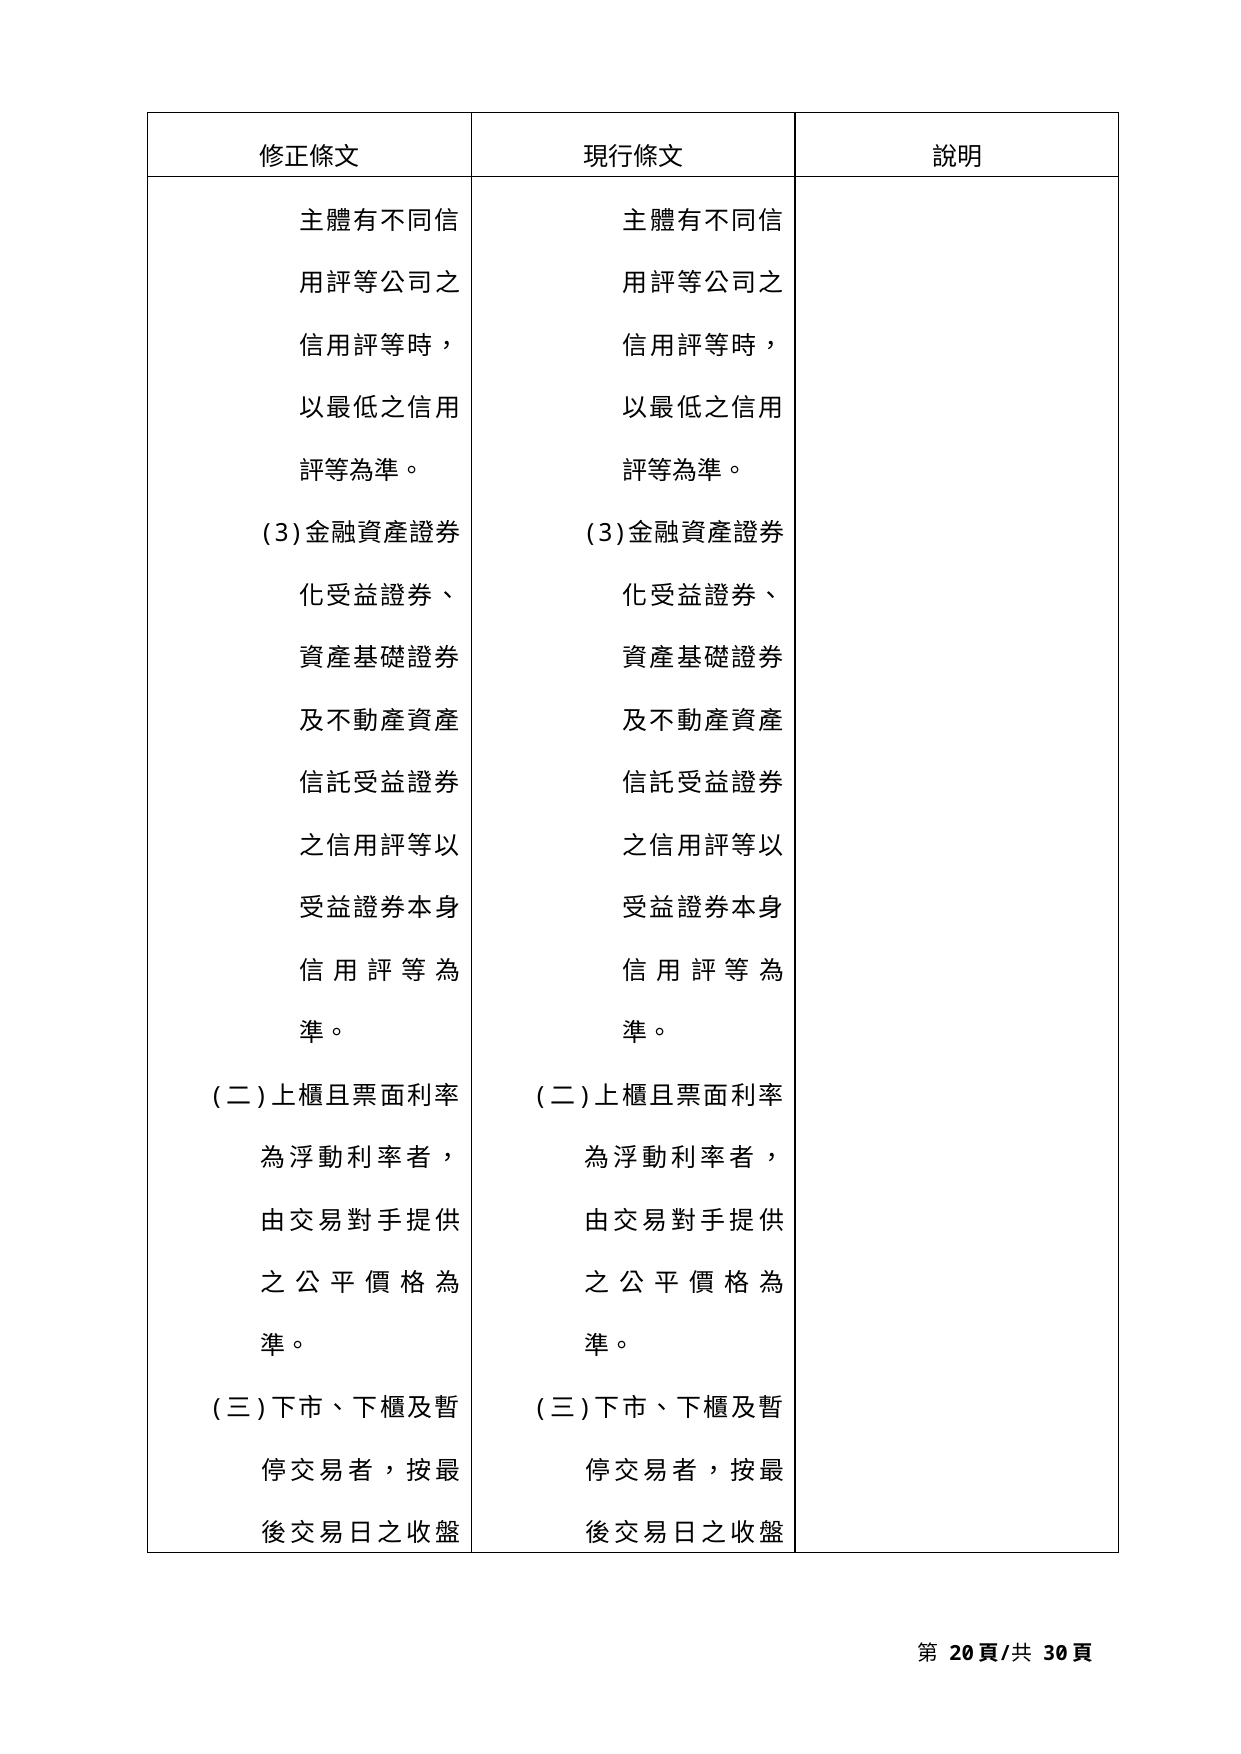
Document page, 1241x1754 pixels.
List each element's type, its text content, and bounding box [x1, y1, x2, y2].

table_header 修正條文 [148, 113, 471, 176]
table_cell 主體有不同信用評等公司之信用評等時，以最低之信用評等為準。 (3)金融資產證券化受益證券、資產基礎證券及不動產資產信託受益證券之信用評等以受益證券本身信用評等為準。 (二)上櫃且票面利率為浮動利率者，由交易對手提供之公平價格為準。 (三)下市、下櫃及暫停交易者，按最後交易日之收盤 [148, 177, 471, 1552]
table_cell 主體有不同信用評等公司之信用評等時，以最低之信用評等為準。 (3)金融資產證券化受益證券、資產基礎證券及不動產資產信託受益證券之信用評等以受益證券本身信用評等為準。 (二)上櫃且票面利率為浮動利率者，由交易對手提供之公平價格為準。 (三)下市、下櫃及暫停交易者，按最後交易日之收盤 [472, 177, 794, 1552]
table_cell [796, 177, 1118, 1552]
table_header 說明 [796, 113, 1118, 176]
table_header 現行條文 [472, 113, 794, 176]
